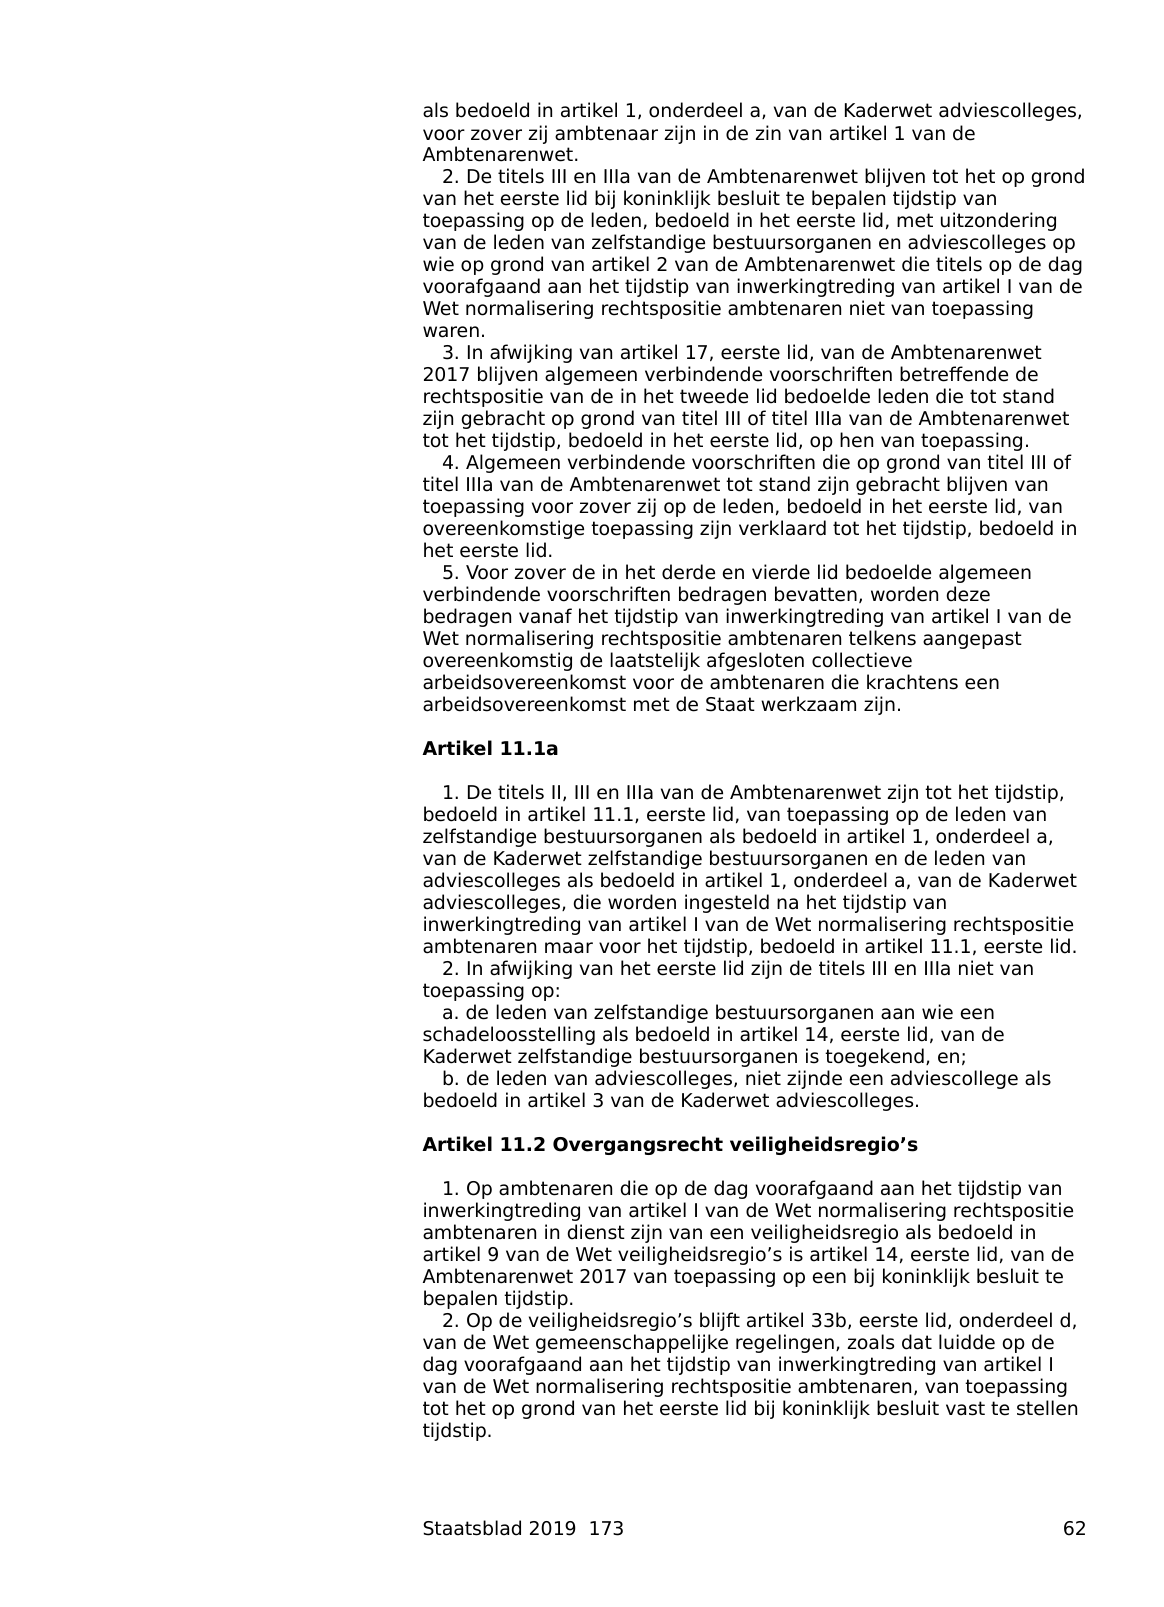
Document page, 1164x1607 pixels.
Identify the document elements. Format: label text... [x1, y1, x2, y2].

subtitle Artikel 11.1a [422, 738, 1087, 760]
text 1. De titels II, III en IIIa van de Ambtenarenwet zijn tot het tijdstip, bedoeld in artikel 11.1, eerste lid, van toepassing op de leden van zelfstandige bestuursorganen als bedoeld in artikel 1, onderdeel a, van de Kaderwet zelfstandige bestuursorganen en de leden van adviescolleges als bedoeld in artikel 1, onderdeel a, van de Kaderwet adviescolleges, die worden ingesteld na het tijdstip van inwerkingtreding van artikel I van de Wet normalisering rechtspositie ambtenaren maar voor het tijdstip, bedoeld in artikel 11.1, eerste lid. [422, 782, 1087, 958]
text b. de leden van adviescolleges, niet zijnde een adviescollege als bedoeld in artikel 3 van de Kaderwet adviescolleges. [422, 1068, 1087, 1112]
subtitle Artikel 11.2 Overgangsrecht veiligheidsregio’s [422, 1134, 1087, 1156]
text 2. De titels III en IIIa van de Ambtenarenwet blijven tot het op grond van het eerste lid bij koninklijk besluit te bepalen tijdstip van toepassing op de leden, bedoeld in het eerste lid, met uitzondering van de leden van zelfstandige bestuursorganen en adviescolleges op wie op grond van artikel 2 van de Ambtenarenwet die titels op de dag voorafgaand aan het tijdstip van inwerkingtreding van artikel I van de Wet normalisering rechtspositie ambtenaren niet van toepassing waren. [422, 166, 1087, 342]
text 4. Algemeen verbindende voorschriften die op grond van titel III of titel IIIa van de Ambtenarenwet tot stand zijn gebracht blijven van toepassing voor zover zij op de leden, bedoeld in het eerste lid, van overeenkomstige toepassing zijn verklaard tot het tijdstip, bedoeld in het eerste lid. [422, 452, 1087, 562]
text 2. In afwijking van het eerste lid zijn de titels III en IIIa niet van toepassing op: [422, 958, 1087, 1002]
text 5. Voor zover de in het derde en vierde lid bedoelde algemeen verbindende voorschriften bedragen bevatten, worden deze bedragen vanaf het tijdstip van inwerkingtreding van artikel I van de Wet normalisering rechtspositie ambtenaren telkens aangepast overeenkomstig de laatstelijk afgesloten collectieve arbeidsovereenkomst voor de ambtenaren die krachtens een arbeidsovereenkomst met de Staat werkzaam zijn. [422, 562, 1087, 716]
text a. de leden van zelfstandige bestuursorganen aan wie een schadeloosstelling als bedoeld in artikel 14, eerste lid, van de Kaderwet zelfstandige bestuursorganen is toegekend, en; [422, 1002, 1087, 1068]
text 3. In afwijking van artikel 17, eerste lid, van de Ambtenarenwet 2017 blijven algemeen verbindende voorschriften betreffende de rechtspositie van de in het tweede lid bedoelde leden die tot stand zijn gebracht op grond van titel III of titel IIIa van de Ambtenarenwet tot het tijdstip, bedoeld in het eerste lid, op hen van toepassing. [422, 342, 1087, 452]
text 1. Op ambtenaren die op de dag voorafgaand aan het tijdstip van inwerkingtreding van artikel I van de Wet normalisering rechtspositie ambtenaren in dienst zijn van een veiligheidsregio als bedoeld in artikel 9 van de Wet veiligheidsregio’s is artikel 14, eerste lid, van de Ambtenarenwet 2017 van toepassing op een bij koninklijk besluit te bepalen tijdstip. [422, 1178, 1087, 1310]
text als bedoeld in artikel 1, onderdeel a, van de Kaderwet adviescolleges, voor zover zij ambtenaar zijn in de zin van artikel 1 van de Ambtenarenwet. [422, 100, 1087, 166]
text 2. Op de veiligheidsregio’s blijft artikel 33b, eerste lid, onderdeel d, van de Wet gemeenschappelijke regelingen, zoals dat luidde op de dag voorafgaand aan het tijdstip van inwerkingtreding van artikel I van de Wet normalisering rechtspositie ambtenaren, van toepassing tot het op grond van het eerste lid bij koninklijk besluit vast te stellen tijdstip. [422, 1310, 1087, 1442]
